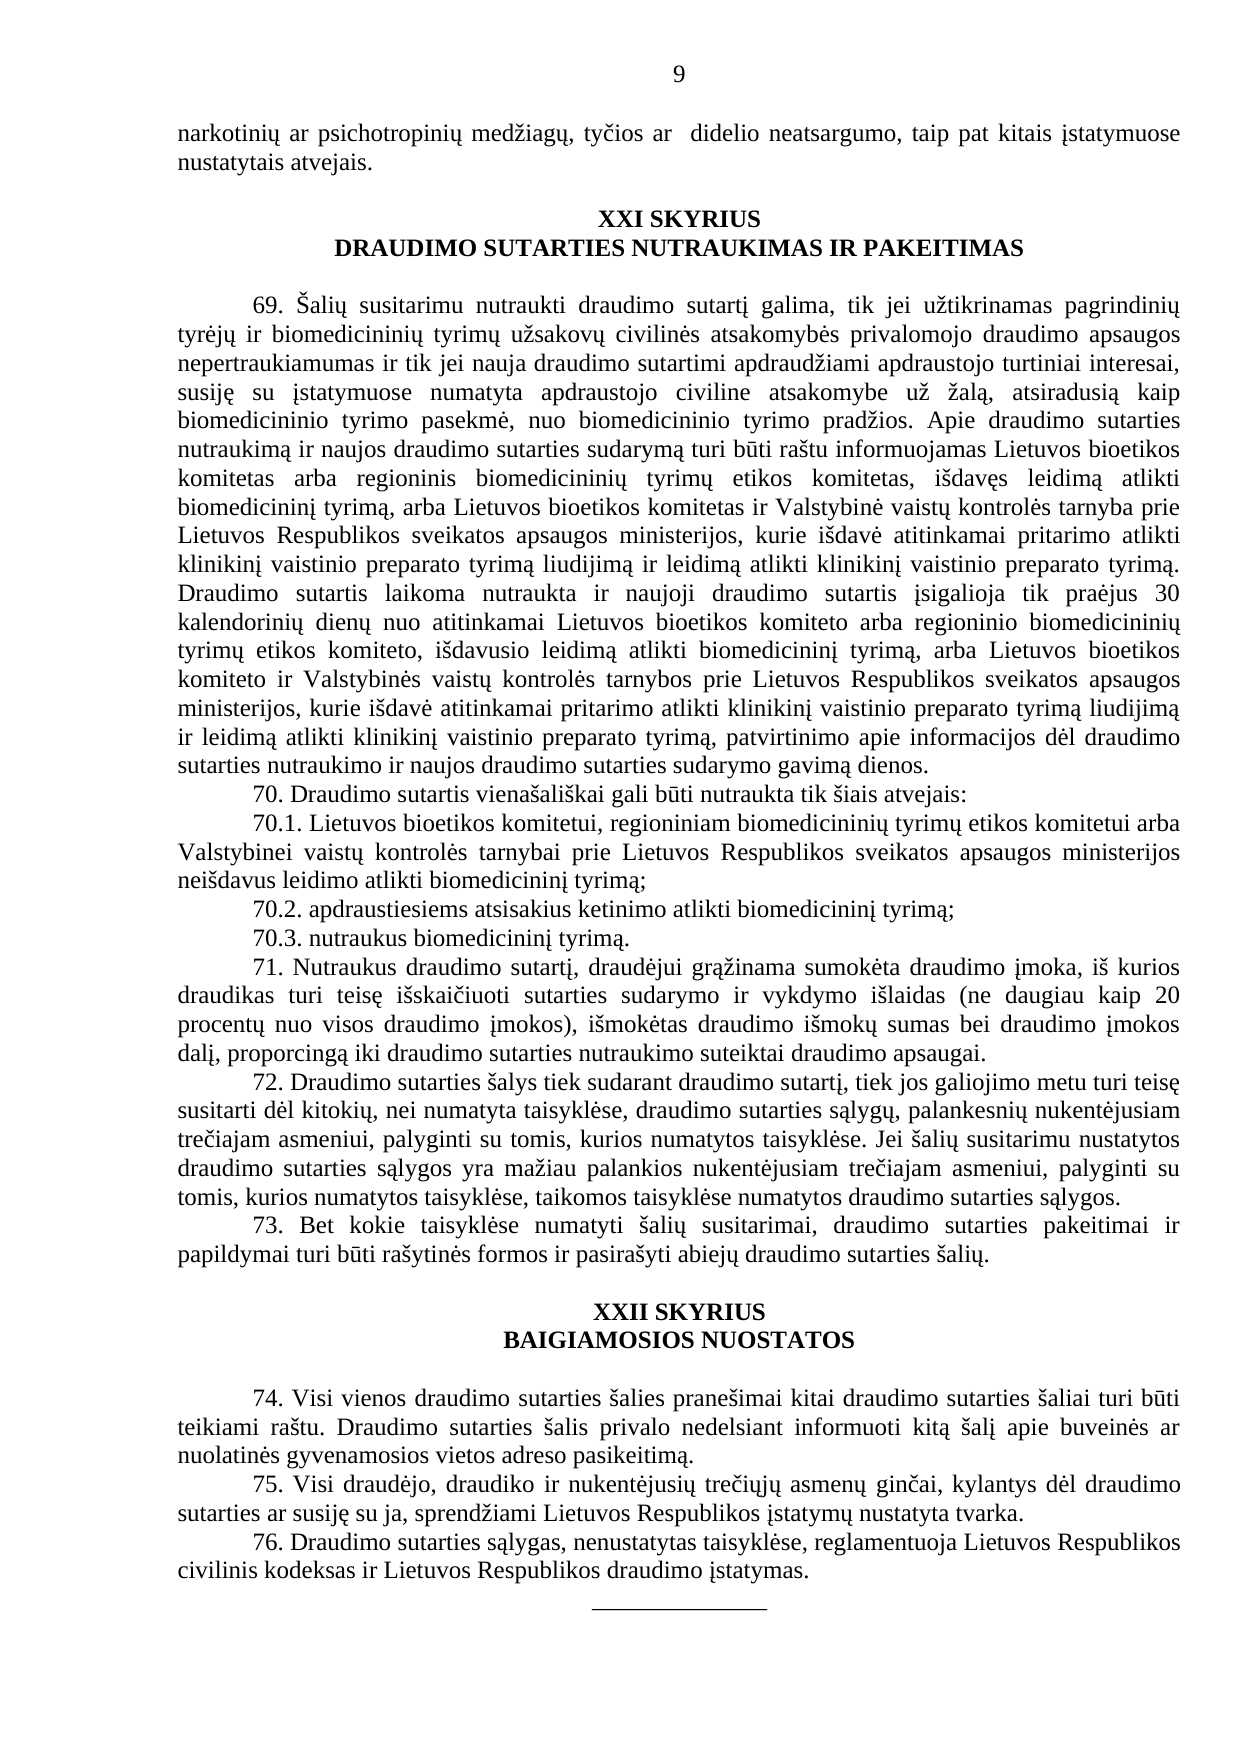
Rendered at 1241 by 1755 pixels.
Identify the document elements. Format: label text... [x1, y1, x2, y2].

text 70. Draudimo sutartis vienašališkai gali būti nutraukta tik šiais atvejais: [177, 779, 1181, 808]
text 70.1. Lietuvos bioetikos komitetui, regioniniam biomedicininių tyrimų etikos komitetui arba Valstybinei vaistų kontrolės tarnybai prie Lietuvos Respublikos sveikatos apsaugos ministerijos neišdavus leidimo atlikti biomedicininį tyrimą; [177, 808, 1181, 894]
text 73. Bet kokie taisyklėse numatyti šalių susitarimai, draudimo sutarties pakeitimai ir papildymai turi būti rašytinės formos ir pasirašyti abiejų draudimo sutarties šalių. [177, 1211, 1181, 1268]
text DRAUDIMO SUTARTIES NUTRAUKIMAS IR PAKEITIMAS [177, 233, 1181, 262]
text 76. Draudimo sutarties sąlygas, nenustatytas taisyklėse, reglamentuoja Lietuvos Respublikos civilinis kodeksas ir Lietuvos Respublikos draudimo įstatymas. [177, 1527, 1181, 1584]
text 71. Nutraukus draudimo sutartį, draudėjui grąžinama sumokėta draudimo įmoka, iš kurios draudikas turi teisę išskaičiuoti sutarties sudarymo ir vykdymo išlaidas (ne daugiau kaip 20 procentų nuo visos draudimo įmokos), išmokėtas draudimo išmokų sumas bei draudimo įmokos dalį, proporcingą iki draudimo sutarties nutraukimo suteiktai draudimo apsaugai. [177, 952, 1181, 1067]
text BAIGIAMOSIOS NUOSTATOS [177, 1326, 1181, 1354]
text XXII SKYRIUS [177, 1297, 1181, 1326]
text XXI SKYRIUS [177, 204, 1181, 233]
text 75. Visi draudėjo, draudiko ir nukentėjusių trečiųjų asmenų ginčai, kylantys dėl draudimo sutarties ar susiję su ja, sprendžiami Lietuvos Respublikos įstatymų nustatyta tvarka. [177, 1469, 1181, 1527]
text 70.3. nutraukus biomedicininį tyrimą. [177, 923, 1181, 952]
text 74. Visi vienos draudimo sutarties šalies pranešimai kitai draudimo sutarties šaliai turi būti teikiami raštu. Draudimo sutarties šalis privalo nedelsiant informuoti kitą šalį apie buveinės ar nuolatinės gyvenamosios vietos adreso pasikeitimą. [177, 1383, 1181, 1469]
text 69. Šalių susitarimu nutraukti draudimo sutartį galima, tik jei užtikrinamas pagrindinių tyrėjų ir biomedicininių tyrimų užsakovų civilinės atsakomybės privalomojo draudimo apsaugos nepertraukiamumas ir tik jei nauja draudimo sutartimi apdraudžiami apdraustojo turtiniai interesai, susiję su įstatymuose numatyta apdraustojo civiline atsakomybe už žalą, atsiradusią kaip biomedicininio tyrimo pasekmė, nuo biomedicininio tyrimo pradžios. Apie draudimo sutarties nutraukimą ir naujos draudimo sutarties sudarymą turi būti raštu informuojamas Lietuvos bioetikos komitetas arba regioninis biomedicininių tyrimų etikos komitetas, išdavęs leidimą atlikti biomedicininį tyrimą, arba Lietuvos bioetikos komitetas ir Valstybinė vaistų kontrolės tarnyba prie Lietuvos Respublikos sveikatos apsaugos ministerijos, kurie išdavė atitinkamai pritarimo atlikti klinikinį vaistinio preparato tyrimą liudijimą ir leidimą atlikti klinikinį vaistinio preparato tyrimą. Draudimo sutartis laikoma nutraukta ir naujoji draudimo sutartis įsigalioja tik praėjus 30 kalendorinių dienų nuo atitinkamai Lietuvos bioetikos komiteto arba regioninio biomedicininių tyrimų etikos komiteto, išdavusio leidimą atlikti biomedicininį tyrimą, arba Lietuvos bioetikos komiteto ir Valstybinės vaistų kontrolės tarnybos prie Lietuvos Respublikos sveikatos apsaugos ministerijos, kurie išdavė atitinkamai pritarimo atlikti klinikinį vaistinio preparato tyrimą liudijimą ir leidimą atlikti klinikinį vaistinio preparato tyrimą, patvirtinimo apie informacijos dėl draudimo sutarties nutraukimo ir naujos draudimo sutarties sudarymo gavimą dienos. [177, 291, 1181, 779]
text 70.2. apdraustiesiems atsisakius ketinimo atlikti biomedicininį tyrimą; [177, 894, 1181, 923]
text narkotinių ar psichotropinių medžiagų, tyčios ar didelio neatsargumo, taip pat kitais įstatymuose nustatytais atvejais. [177, 118, 1181, 176]
text ______________ [177, 1584, 1181, 1613]
text 72. Draudimo sutarties šalys tiek sudarant draudimo sutartį, tiek jos galiojimo metu turi teisę susitarti dėl kitokių, nei numatyta taisyklėse, draudimo sutarties sąlygų, palankesnių nukentėjusiam trečiajam asmeniui, palyginti su tomis, kurios numatytos taisyklėse. Jei šalių susitarimu nustatytos draudimo sutarties sąlygos yra mažiau palankios nukentėjusiam trečiajam asmeniui, palyginti su tomis, kurios numatytos taisyklėse, taikomos taisyklėse numatytos draudimo sutarties sąlygos. [177, 1067, 1181, 1211]
